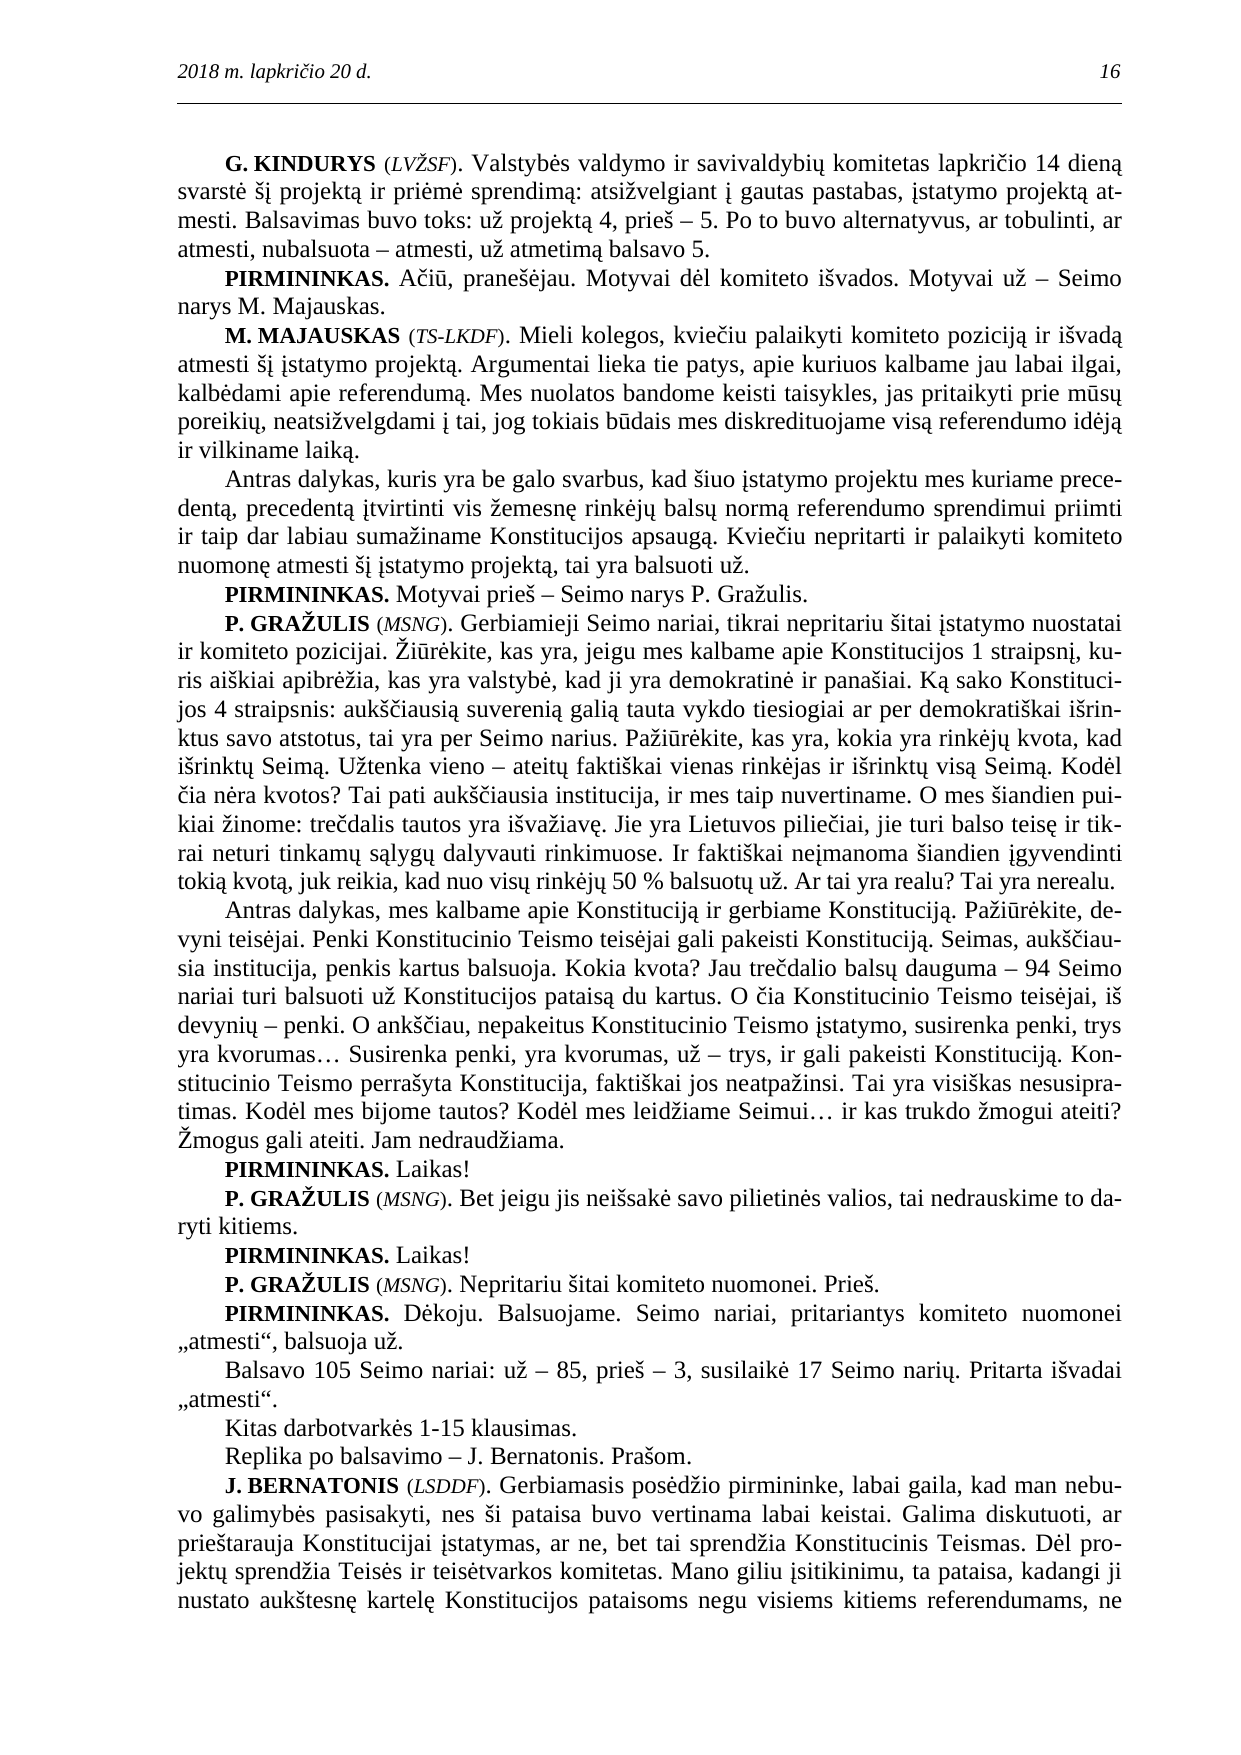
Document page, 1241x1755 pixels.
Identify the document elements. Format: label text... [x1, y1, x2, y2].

text M. MAJAUSKAS (TS-LKDF). Mie­li ko­le­gos, kvie­čiu pa­lai­ky­ti ko­mi­te­to po­zi­ci­ją ir iš­va­dą at­mes­ti šį įsta­ty­mo pro­jek­tą. Ar­gu­men­tai lie­ka tie pa­tys, apie ku­riuos kal­ba­me jau la­bai il­gai, kal­bė­da­mi apie re­fe­ren­du­mą. Mes nuo­la­tos ban­do­me keis­ti tai­syk­les, jas pri­tai­ky­ti prie mū­sų po­rei­kių, neat­si­žvelg­da­mi į tai, jog to­kiais bū­dais mes dis­kre­di­tuo­ja­me vi­są re­fe­ren­du­mo idė­ją ir vil­ki­na­me lai­ką. [177, 320, 1122, 464]
text J. BERNATONIS (LSDDF). Ger­bia­ma­sis po­sė­džio pir­mi­nin­ke, la­bai gai­la, kad man ne­bu­vo ga­li­my­bės pa­si­sa­ky­ti, nes ši pa­tai­sa bu­vo ver­ti­na­ma la­bai keis­tai. Ga­li­ma dis­ku­tuo­ti, ar prieš­ta­rau­ja Kon­sti­tu­ci­jai įsta­ty­mas, ar ne, bet tai spren­džia Kon­sti­tu­ci­nis Teis­mas. Dėl pro­jek­tų spren­džia Tei­sės ir tei­sėt­var­kos ko­mi­te­tas. Ma­no gi­liu įsi­ti­ki­ni­mu, ta pa­tai­sa, ka­dan­gi ji nu­sta­to aukš­tes­nę kar­te­lę Kon­sti­tu­ci­jos pa­tai­soms ne­gu vi­siems ki­tiems re­fe­ren­du­mams, ne [177, 1470, 1122, 1614]
text PIRMININKAS. Ačiū, pra­ne­šė­jau. Mo­ty­vai dėl ko­mi­te­to iš­va­dos. Mo­ty­vai už – Sei­mo na­rys M. Ma­jaus­kas. [177, 263, 1122, 320]
text Bal­sa­vo 105 Sei­mo na­riai: už – 85, prieš – 3, su­si­lai­kė 17 Sei­mo na­rių. Pri­tar­ta iš­va­dai „at­mes­ti“. [177, 1355, 1122, 1413]
text Re­pli­ka po bal­sa­vi­mo – J. Ber­na­to­nis. Pra­šom. [177, 1441, 1122, 1470]
text PIRMININKAS. Mo­ty­vai prieš – Sei­mo na­rys P. Gra­žu­lis. [177, 579, 1122, 608]
text P. GRAŽULIS (MSNG). Bet jei­gu jis ne­iš­sa­kė sa­vo pi­lie­ti­nės va­lios, tai ne­draus­ki­me to da­ry­ti ki­tiems. [177, 1183, 1122, 1240]
text PIRMININKAS. Dė­ko­ju. Bal­suo­ja­me. Sei­mo na­riai, pri­ta­rian­tys ko­mi­te­to nuo­mo­nei „atmes­ti“, bal­suo­ja už. [177, 1298, 1122, 1355]
text PIRMININKAS. Lai­kas! [177, 1154, 1122, 1183]
text P. GRAŽULIS (MSNG). Ger­bia­mie­ji Sei­mo na­riai, tik­rai ne­pri­ta­riu ši­tai įsta­ty­mo nuo­sta­tai ir ko­mi­te­to po­zi­ci­jai. Žiū­rė­ki­te, kas yra, jei­gu mes kal­ba­me apie Kon­sti­tu­ci­jos 1 straips­nį, ku­ris aiš­kiai api­brė­žia, kas yra vals­ty­bė, kad ji yra de­mo­kra­tinė ir pa­na­šiai. Ką sa­ko Kon­sti­tu­ci­jos 4 straips­nis: aukš­čiau­sią su­ve­re­nią ga­lią tau­ta vyk­do tie­sio­giai ar per de­mo­kra­tiškai iš­rin­ktus sa­vo at­sto­tus, tai yra per Sei­mo na­rius. Pa­žiū­rė­ki­te, kas yra, ko­kia yra rin­kė­jų kvo­ta, kad iš­rink­tų Sei­mą. Už­ten­ka vie­no – at­ei­tų fak­tiš­kai vie­nas rin­kė­jas ir iš­rink­tų vi­są Sei­mą. Ko­dėl čia nė­ra kvo­tos? Tai pa­ti aukš­čiau­sia ins­ti­tu­ci­ja, ir mes taip nu­ver­ti­na­me. O mes šian­dien pui­kiai ži­no­me: treč­da­lis tau­tos yra iš­va­žia­vę. Jie yra Lie­tu­vos pi­lie­čiai, jie tu­ri bal­so tei­sę ir tik­rai ne­tu­ri tin­ka­mų są­ly­gų da­ly­vau­ti rin­ki­muo­se. Ir fak­tiš­kai ne­įma­no­ma šian­dien įgy­ven­din­ti to­kią kvo­tą, juk rei­kia, kad nuo vi­sų rin­kė­jų 50 % bal­suo­tų už. Ar tai yra re­a­lu? Tai yra ne­re­a­lu. [177, 608, 1122, 895]
text P. GRAŽULIS (MSNG). Ne­pri­ta­riu ši­tai ko­mi­te­to nuo­mo­nei. Prieš. [177, 1269, 1122, 1298]
text G. KINDURYS (LVŽSF). Vals­ty­bės val­dy­mo ir sa­vi­val­dy­bių ko­mi­te­tas lap­kri­čio 14 die­ną svars­tė šį pro­jek­tą ir pri­ėmė spren­di­mą: at­si­žvel­giant į gau­tas pa­sta­bas, įsta­ty­mo pro­jek­tą at­mes­ti. Bal­sa­vi­mas bu­vo toks: už pro­jek­tą 4, prieš – 5. Po to bu­vo al­ter­na­ty­vus, ar to­bu­lin­ti, ar at­mes­ti, nu­bal­suo­ta – at­mes­ti, už at­me­ti­mą bal­sa­vo 5. [177, 148, 1122, 263]
text Ki­tas dar­bo­tvarkės 1-15 klau­si­mas. [177, 1413, 1122, 1441]
text Ant­ras da­ly­kas, mes kal­ba­me apie Kon­sti­tu­ci­ją ir ger­bia­me Kon­sti­tu­ci­ją. Pa­žiū­rė­ki­te, de­vy­ni tei­sė­jai. Pen­ki Kon­sti­tu­ci­nio Teis­mo tei­sė­jai ga­li pa­keis­ti Kon­sti­tu­ci­ją. Sei­mas, aukš­čiau­sia ins­ti­tu­ci­ja, pen­kis kar­tus bal­suo­ja. Ko­kia kvo­ta? Jau treč­da­lio bal­sų dau­gu­ma – 94 Sei­mo na­riai tu­ri bal­suo­ti už Kon­sti­tu­ci­jos pa­tai­są du kar­tus. O čia Kon­sti­tu­ci­nio Teis­mo tei­sė­jai, iš de­vy­nių – pen­ki. O ankš­čiau, ne­pa­kei­tus Kon­sti­tu­ci­nio Teis­mo įsta­ty­mo, su­si­ren­ka pen­ki, trys yra kvo­ru­mas… Su­si­ren­ka pen­ki, yra kvo­ru­mas, už – trys, ir ga­li pa­keis­ti Kon­sti­tu­ci­ją. Kon­sti­tu­ci­nio Teis­mo per­ra­šy­ta Kon­sti­tu­ci­ja, fak­tiš­kai jos ne­at­pa­žin­si. Tai yra vi­siš­kas nesu­si­pra­ti­mas. Ko­dėl mes bi­jo­me tau­tos? Ko­dėl mes lei­džia­me Sei­mui… ir kas truk­do žmo­gui at­ei­ti? Žmo­gus ga­li at­ei­ti. Jam ne­drau­džia­ma. [177, 895, 1122, 1154]
text PIRMININKAS. Lai­kas! [177, 1240, 1122, 1269]
text Ant­ras da­ly­kas, ku­ris yra be ga­lo svar­bus, kad šiuo įsta­ty­mo pro­jek­tu mes ku­ria­me pre­ce­den­tą, pre­ce­den­tą įtvir­tin­ti vis že­mes­nę rin­kė­jų bal­sų nor­mą re­fe­ren­du­mo spren­di­mui pri­im­ti ir taip dar la­biau su­ma­ži­na­me Kon­sti­tu­ci­jos ap­sau­gą. Kvie­čiu ne­pri­tar­ti ir pa­lai­ky­ti ko­mi­te­to nuo­mo­nę at­mes­ti šį įsta­ty­mo pro­jek­tą, tai yra bal­suo­ti už. [177, 464, 1122, 579]
